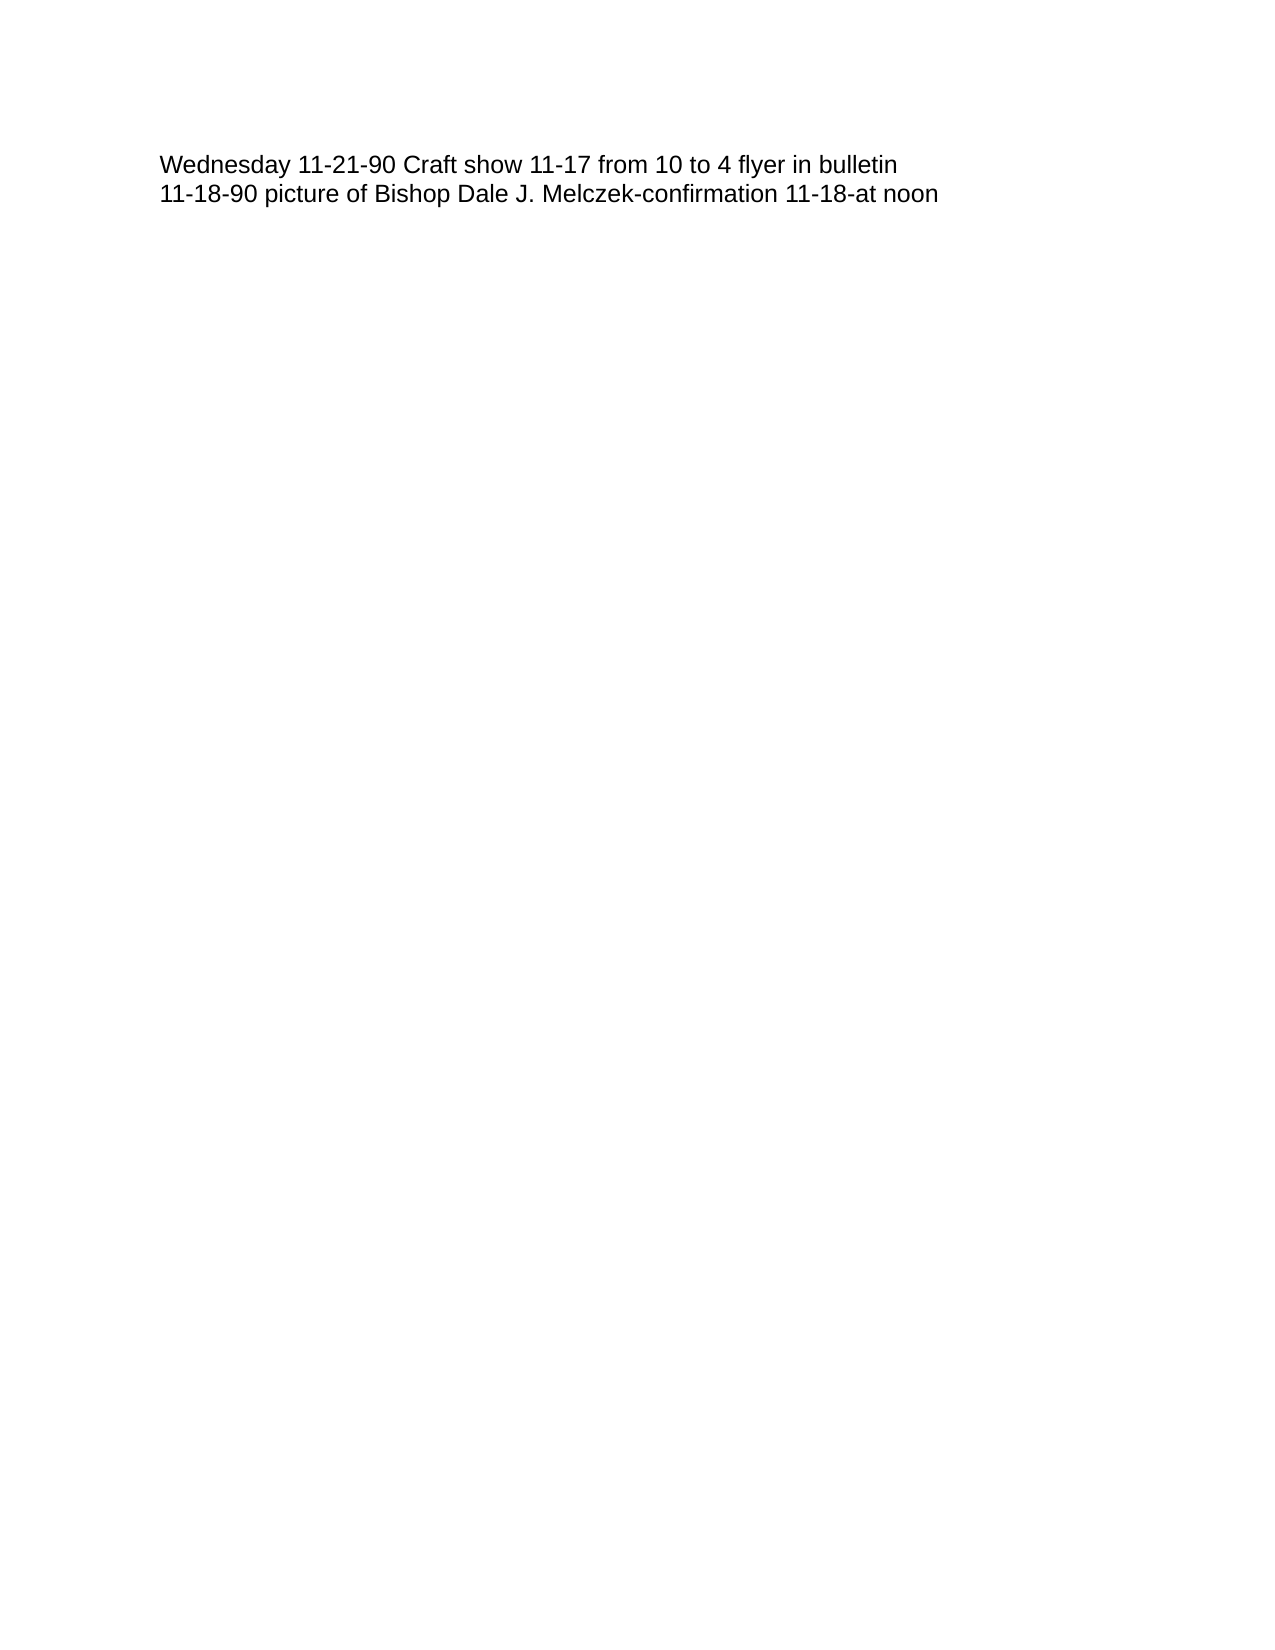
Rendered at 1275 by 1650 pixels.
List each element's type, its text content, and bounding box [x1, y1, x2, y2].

text 11-18-90 picture of Bishop Dale J. Melczek-confirmation 11-18-at noon [159, 179, 1134, 207]
text Wednesday 11-21-90 Craft show 11-17 from 10 to 4 flyer in bulletin [159, 150, 1134, 179]
